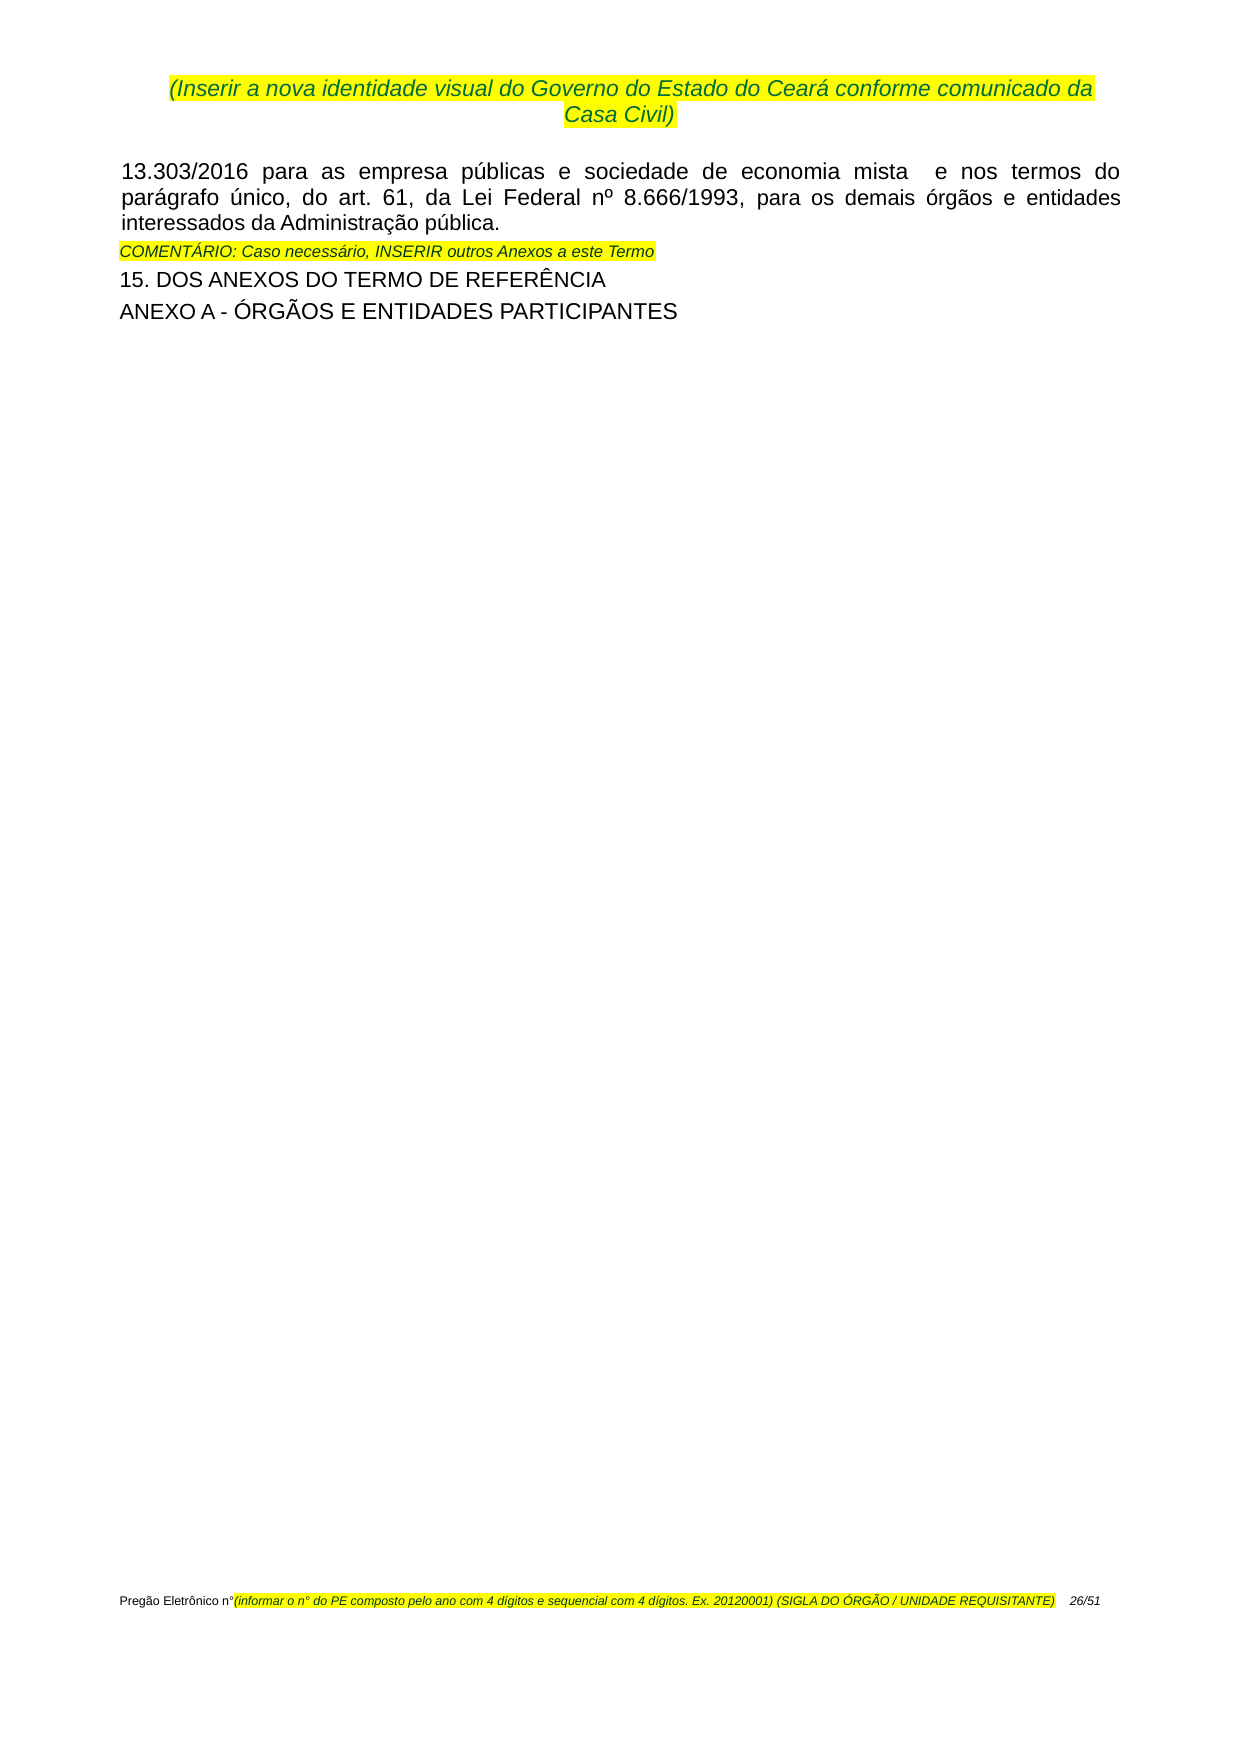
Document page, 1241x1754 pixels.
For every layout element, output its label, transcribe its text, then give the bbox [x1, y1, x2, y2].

text ANEXO A - ÓRGÃOS E ENTIDADES PARTICIPANTES [119, 298, 1121, 324]
text 13.303/2016 para as empresa públicas e sociedade de economia mista e nos termos do parágrafo único, do art. 61, da Lei Federal nº 8.666/1993, para os demais órgãos e entidades interessados da Administração pública. [121, 158, 1121, 236]
text 15. DOS ANEXOS DO TERMO DE REFERÊNCIA [119, 267, 1121, 292]
text COMENTÁRIO: Caso necessário, INSERIR outros Anexos a este Termo [119, 241, 1121, 261]
